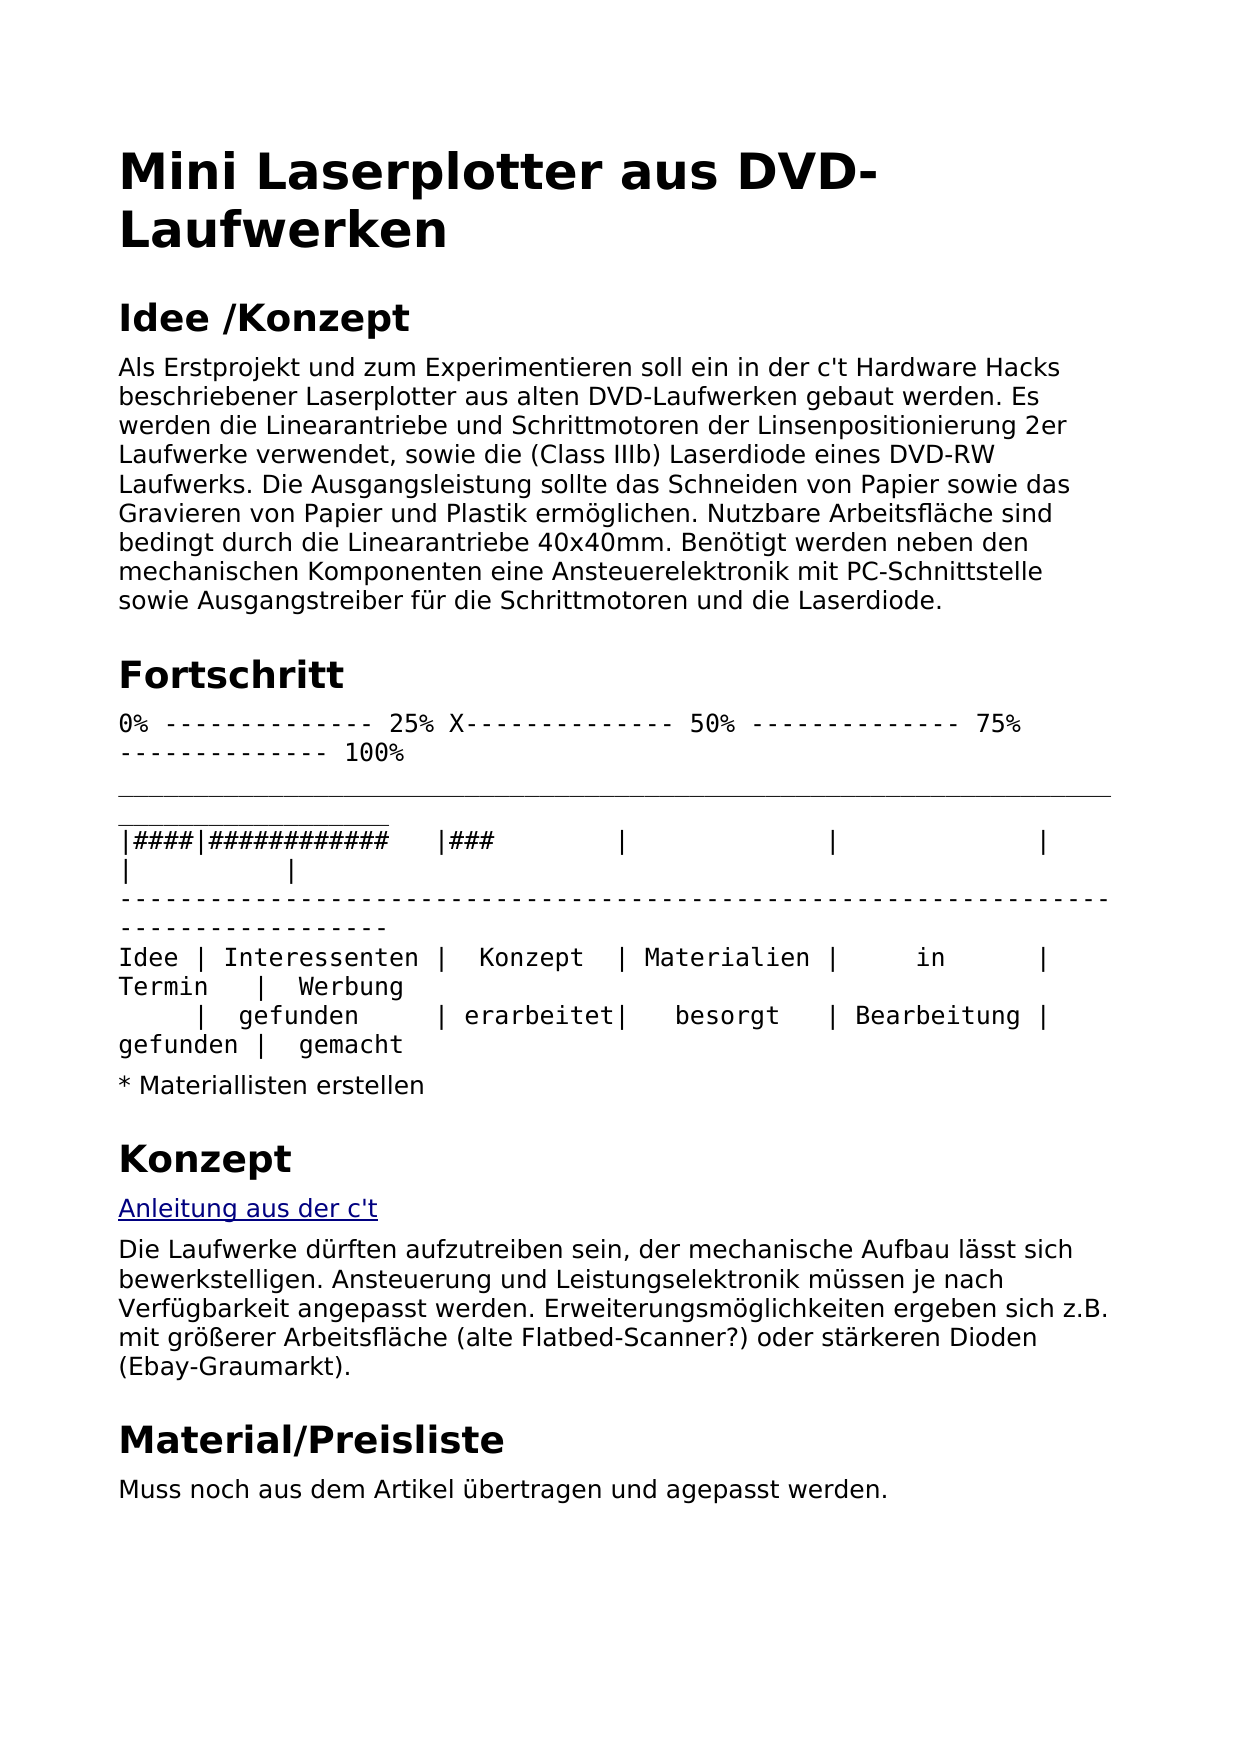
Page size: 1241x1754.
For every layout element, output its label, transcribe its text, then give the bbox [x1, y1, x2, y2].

subtitle Konzept [118, 1138, 1122, 1181]
text Die Laufwerke dürften aufzutreiben sein, der mechanische Aufbau lässt sich bewerkstelligen. Ansteuerung und Leistungselektronik müssen je nach Verfügbarkeit angepasst werden. Erweiterungsmöglichkeiten ergeben sich z.B. mit größerer Arbeitsfläche (alte Flatbed-Scanner?) oder stärkeren Dioden (Ebay-Graumarkt). [118, 1236, 1122, 1381]
text Als Erstprojekt und zum Experimentieren soll ein in der c't Hardware Hacks beschriebener Laserplotter aus alten DVD-Laufwerken gebaut werden. Es werden die Linearantriebe und Schrittmotoren der Linsenpositionierung 2er Laufwerke verwendet, sowie die (Class IIIb) Laserdiode eines DVD-RW Laufwerks. Die Ausgangsleistung sollte das Schneiden von Papier sowie das Gravieren von Papier und Plastik ermöglichen. Nutzbare Arbeitsfläche sind bedingt durch die Linearantriebe 40x40mm. Benötigt werden neben den mechanischen Komponenten eine Ansteuerelektronik mit PC-Schnittstelle sowie Ausgangstreiber für die Schrittmotoren und die Laserdiode. [118, 353, 1122, 616]
text * Materiallisten erstellen [118, 1071, 1122, 1100]
subtitle Idee /Konzept [118, 297, 1122, 341]
text 0% -------------- 25% X-------------- 50% -------------- 75% -------------- 100% ____________________________________________________________________________________ |####|############ |### | | | | | ------------------------------------------------------------------------------------ Idee | Interessenten | Konzept | Materialien | in | Termin | Werbung | gefunden | erarbeitet| besorgt | Bearbeitung | gefunden | gemacht [118, 709, 1122, 1059]
text Anleitung aus der c't [118, 1194, 1122, 1223]
subtitle Material/Preisliste [118, 1419, 1122, 1463]
subtitle Fortschritt [118, 653, 1122, 697]
text Muss noch aus dem Artikel übertragen und agepasst werden. [118, 1475, 1122, 1504]
subtitle Mini Laserplotter aus DVD-Laufwerken [118, 143, 1122, 259]
